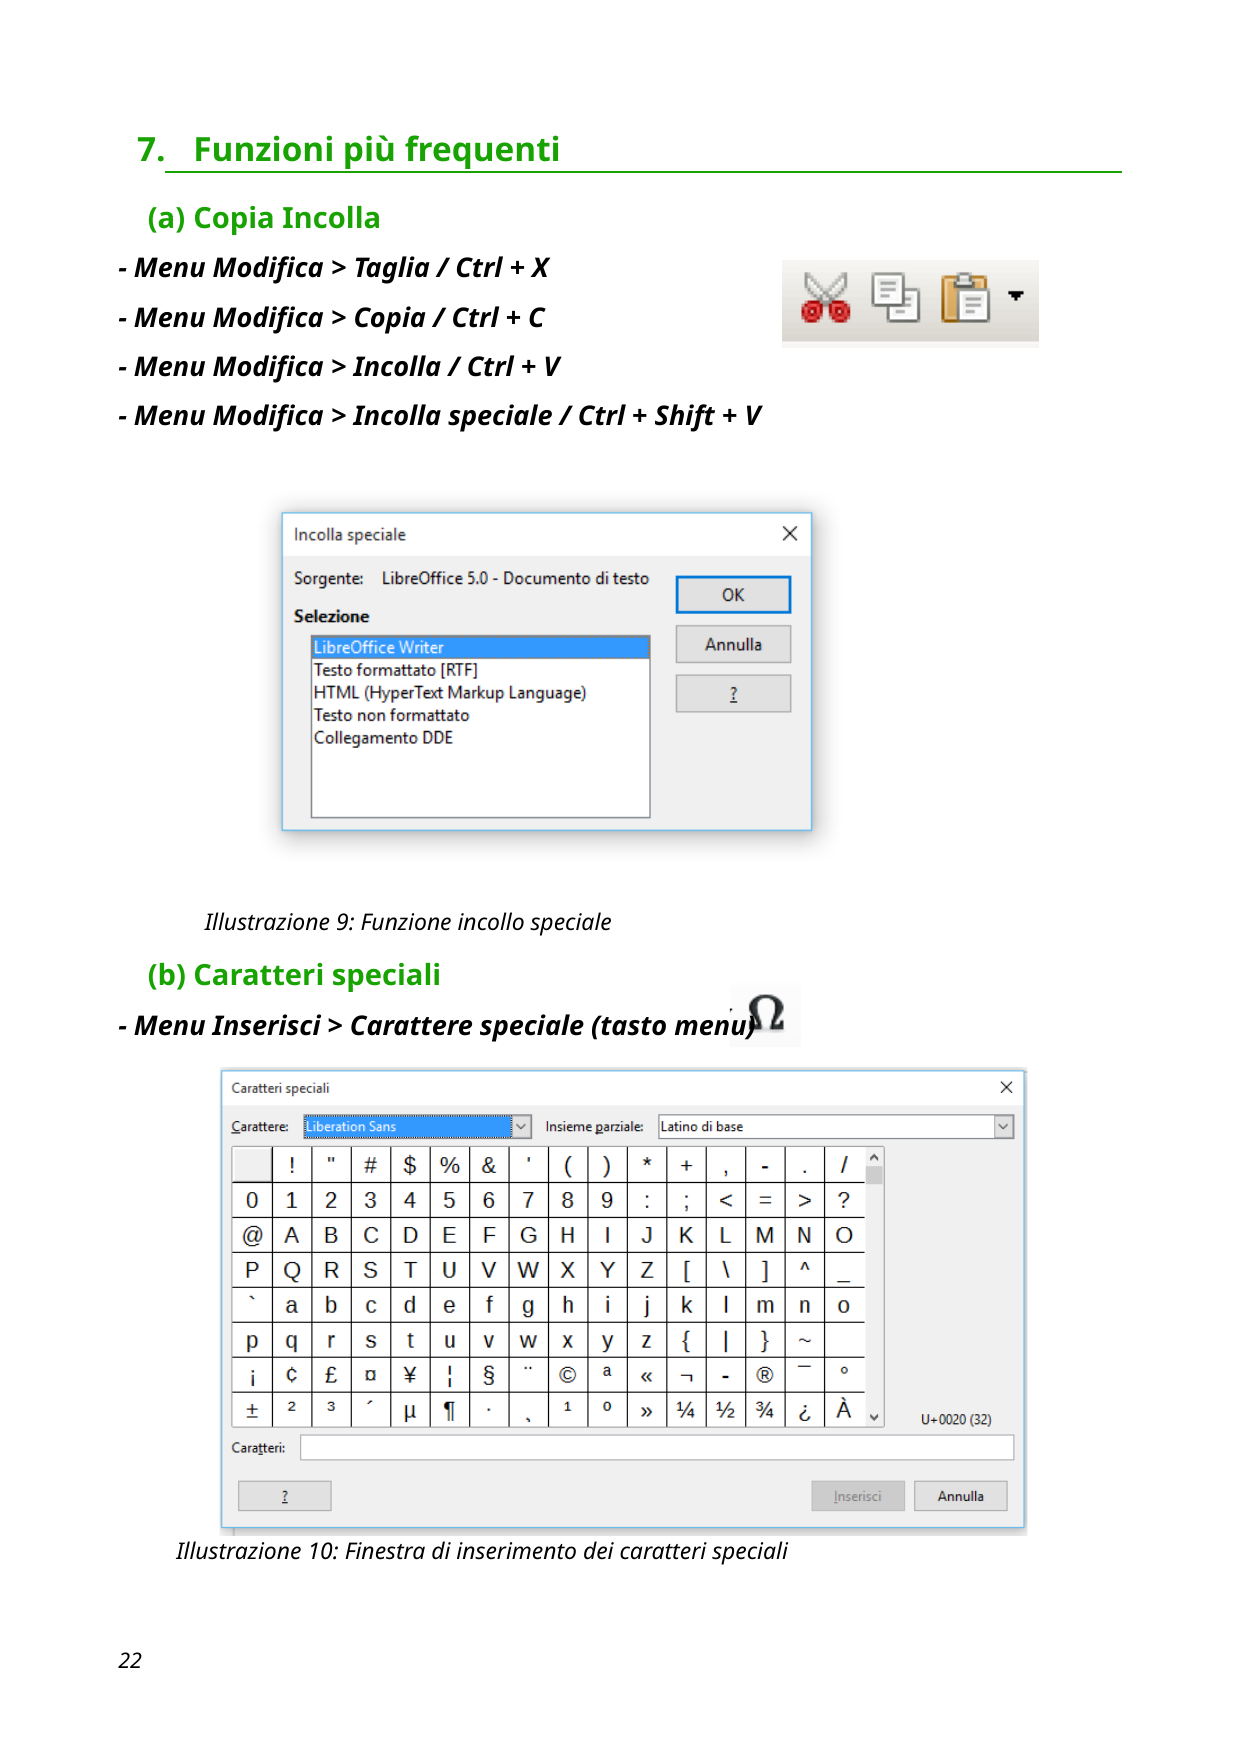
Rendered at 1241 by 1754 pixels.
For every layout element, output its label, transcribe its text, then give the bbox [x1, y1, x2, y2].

text - Menu Inserisci > Carattere speciale (tasto menu) [118, 1006, 729, 1043]
text - Menu Modifica > Incolla speciale / Ctrl + Shift + V [118, 397, 1122, 434]
picture [219, 1067, 1028, 1536]
subtitle Copia Incolla [148, 197, 1122, 237]
text - Menu Modifica > Copia / Ctrl + C [118, 298, 782, 335]
text Illustrazione 10: Finestra di inserimento dei caratteri speciali [176, 1067, 1071, 1566]
subtitle Caratteri speciali [148, 457, 1122, 994]
list Illustrazione 9: Funzione incollo speciale [204, 487, 1002, 937]
text - Menu Modifica > Taglia / Ctrl + X [118, 249, 1122, 286]
picture [729, 983, 801, 1047]
text - Menu Inserisci > Carattere speciale (tasto menu) [176, 1566, 1071, 1586]
text - Menu Inserisci > Carattere speciale (tasto menu) [801, 1006, 1122, 1043]
picture [187, 487, 995, 906]
picture [782, 260, 1039, 348]
text [1039, 298, 1122, 335]
text - Menu Modifica > Incolla / Ctrl + V [118, 347, 1122, 384]
subtitle Funzioni più frequenti [165, 126, 1122, 171]
